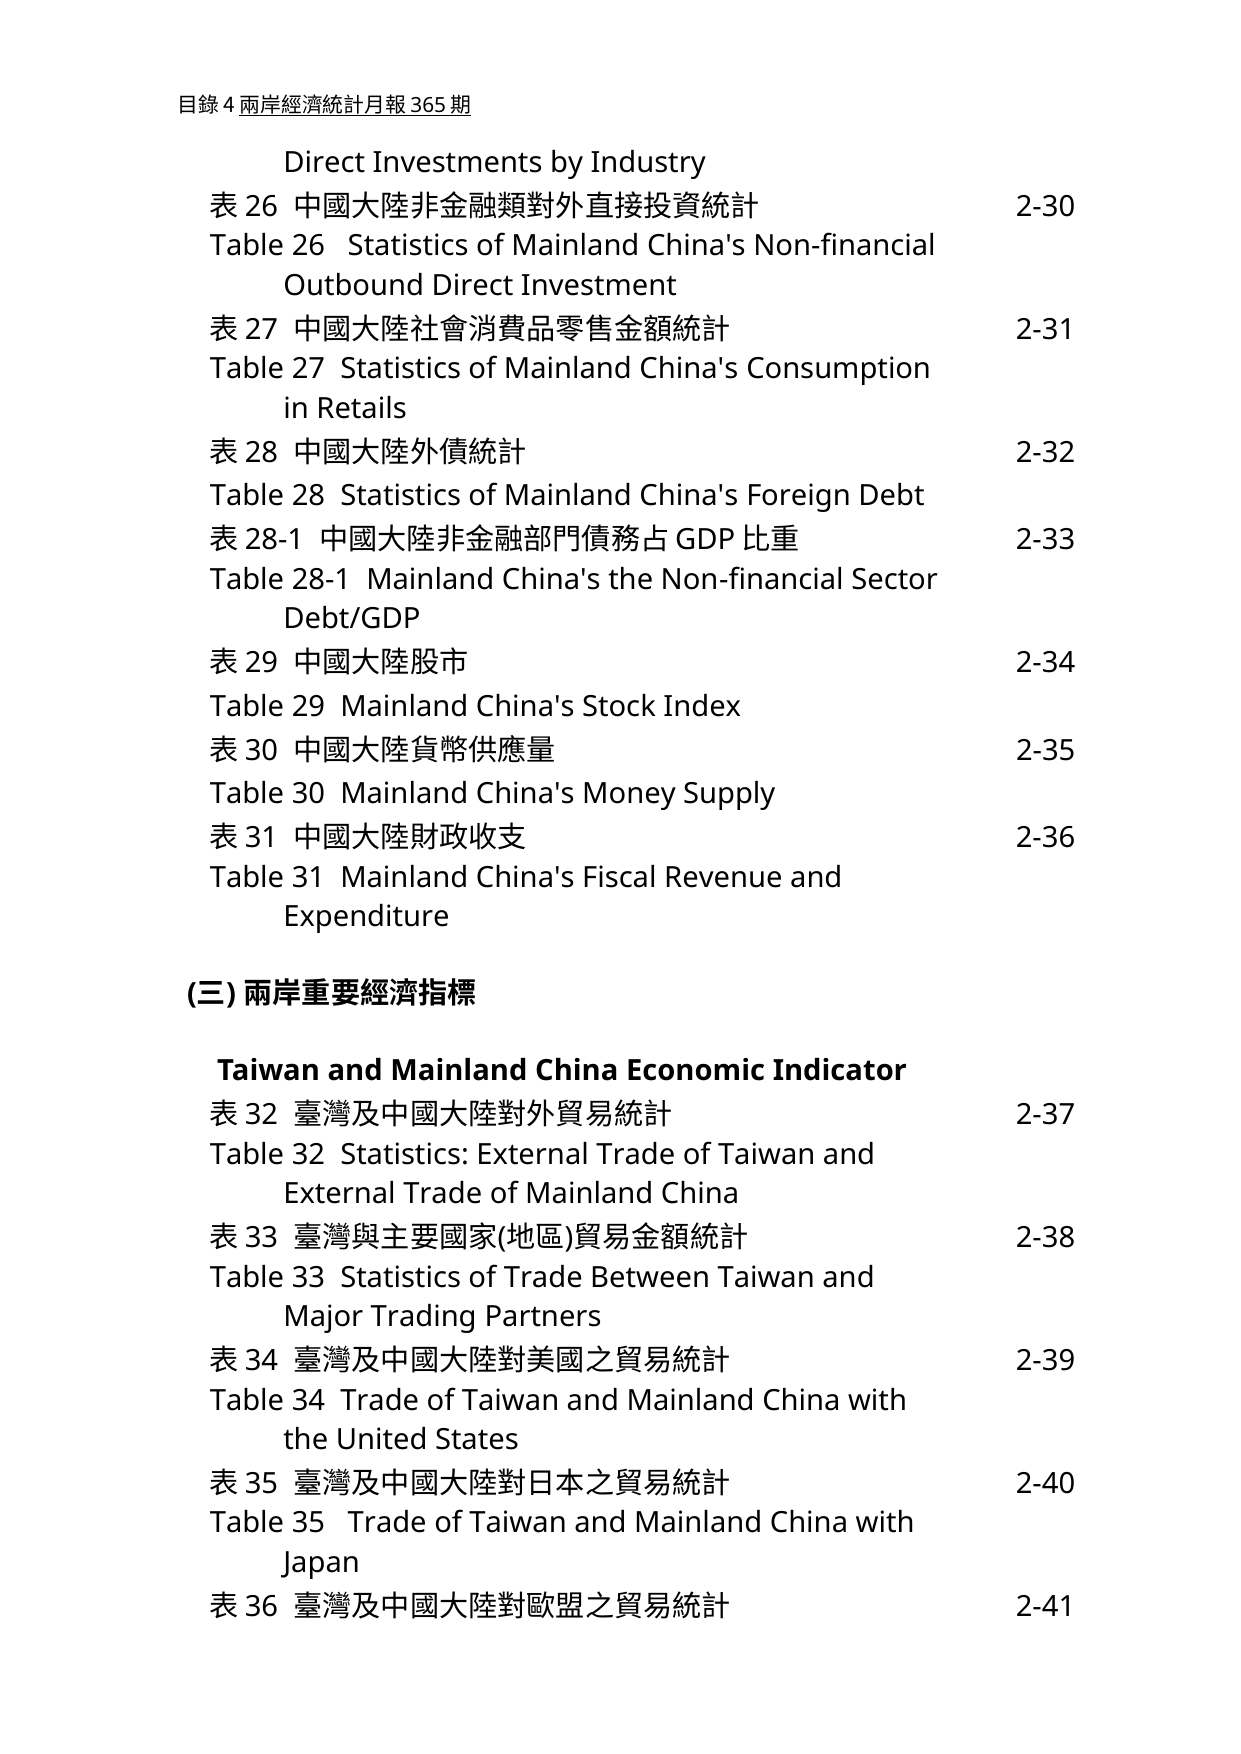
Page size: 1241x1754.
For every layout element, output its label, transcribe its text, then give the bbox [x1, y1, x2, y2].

table_cell [1201, 855, 1209, 934]
table_cell 表30 中國大陸貨幣供應量 [180, 724, 948, 768]
table_cell [1201, 1378, 1209, 1457]
table_cell [1201, 1335, 1209, 1378]
table_cell Table 30 Mainland China's Money Supply [180, 768, 948, 812]
table_cell [1201, 935, 1209, 1012]
table_cell [1179, 1212, 1201, 1255]
table_cell [1179, 1501, 1201, 1580]
table_cell Table 33 Statistics of Trade Between Taiwan and Major Trading Partners [180, 1255, 948, 1334]
table_cell [1013, 558, 1179, 637]
table_cell [948, 812, 1013, 855]
table_cell [1201, 426, 1209, 470]
table_cell [1131, 1133, 1179, 1212]
table_cell Table 34 Trade of Taiwan and Mainland China with the United States [180, 1378, 948, 1457]
table_cell [1201, 724, 1209, 768]
table_cell [948, 141, 1013, 180]
table_cell [948, 470, 1013, 514]
table_cell [1013, 1133, 1117, 1212]
table_cell 表28 中國大陸外債統計 [180, 426, 948, 470]
table_cell [948, 1501, 1013, 1580]
table_cell 2-38 [1013, 1212, 1179, 1255]
table_cell [1179, 724, 1201, 768]
table_cell [1131, 141, 1179, 180]
table_cell Table 27 Statistics of Mainland China's Consumption in Retails [180, 347, 948, 426]
table_cell [1209, 1580, 1240, 1624]
table_cell [1179, 637, 1201, 680]
table_cell [948, 1378, 1013, 1457]
table_cell 表28-1 中國大陸非金融部門債務占GDP比重 [180, 514, 948, 557]
table_cell [948, 935, 1013, 1012]
table_cell [1201, 637, 1209, 680]
table_cell [1179, 1012, 1201, 1089]
table_cell Taiwan and Mainland China Economic Indicator [180, 1012, 948, 1089]
table_cell 表27 中國大陸社會消費品零售金額統計 [180, 303, 948, 347]
table_cell [1209, 1501, 1240, 1580]
table_cell Table 31 Mainland China's Fiscal Revenue and Expenditure [180, 855, 948, 934]
table_cell 表32 臺灣及中國大陸對外貿易統計 [180, 1089, 948, 1132]
table_cell [1179, 855, 1201, 934]
table_cell [1209, 558, 1240, 637]
table_cell [1209, 303, 1240, 347]
table_cell [1179, 1458, 1201, 1501]
table_cell [948, 558, 1013, 637]
table_cell 表26 中國大陸非金融類對外直接投資統計 [180, 180, 948, 224]
table_cell [948, 1335, 1013, 1378]
table_cell [1209, 1255, 1240, 1334]
table_cell [1201, 1212, 1209, 1255]
table_cell [1117, 1133, 1131, 1212]
table_cell [948, 855, 1013, 934]
table_cell [1179, 514, 1201, 557]
table_cell [948, 637, 1013, 680]
table_cell Table 35 Trade of Taiwan and Mainland China with Japan [180, 1501, 948, 1580]
table_cell [1209, 470, 1240, 514]
table_cell [948, 224, 1013, 303]
table_cell [1209, 180, 1240, 224]
table_cell [1013, 680, 1179, 724]
table_cell [948, 303, 1013, 347]
table_cell [1117, 224, 1131, 303]
table_cell Table 28 Statistics of Mainland China's Foreign Debt [180, 470, 948, 514]
table_cell [948, 1089, 1013, 1132]
table_cell [1209, 812, 1240, 855]
table_cell [948, 680, 1013, 724]
table_cell [948, 768, 1013, 812]
table_cell [1209, 1212, 1240, 1255]
table_cell [1013, 1255, 1179, 1334]
table_cell [948, 514, 1013, 557]
table_cell [1201, 514, 1209, 557]
table_cell 表31 中國大陸財政收支 [180, 812, 948, 855]
table_cell [1209, 724, 1240, 768]
table_cell 2-33 [1013, 514, 1179, 557]
table_cell [1209, 1133, 1240, 1212]
table_cell [1201, 768, 1209, 812]
table_cell [1179, 224, 1201, 303]
table_cell [1209, 1458, 1240, 1501]
table_cell 表35 臺灣及中國大陸對日本之貿易統計 [180, 1458, 948, 1501]
table_cell [1201, 470, 1209, 514]
table_cell [1179, 680, 1201, 724]
table_cell [1179, 1089, 1201, 1132]
table_cell [1209, 224, 1240, 303]
table_cell [1179, 558, 1201, 637]
table_cell [1209, 680, 1240, 724]
table_cell [1179, 935, 1201, 1012]
table_cell [1013, 768, 1179, 812]
table_cell [1179, 141, 1201, 180]
table_cell [1209, 935, 1240, 1012]
table_cell 2-40 [1013, 1458, 1179, 1501]
table_cell [1201, 180, 1209, 224]
table_cell [1209, 1378, 1240, 1457]
table_cell [1201, 1133, 1209, 1212]
table_cell Table 26 Statistics of Mainland China's Non-financial Outbound Direct Investment [180, 224, 948, 303]
table_cell [1179, 1580, 1201, 1624]
table_cell 2-36 [1013, 812, 1179, 855]
table_cell [1201, 1255, 1209, 1334]
table_cell [1201, 224, 1209, 303]
table_cell [1201, 141, 1209, 180]
table_cell Direct Investments by Industry [180, 141, 948, 180]
table_cell [1179, 1335, 1201, 1378]
table_cell (三) 兩岸重要經濟指標 [180, 935, 948, 1012]
table_cell 2-34 [1013, 637, 1179, 680]
table_cell [1179, 303, 1201, 347]
table_cell [1209, 1335, 1240, 1378]
table_cell [1209, 141, 1240, 180]
table_cell [948, 426, 1013, 470]
table_cell [1201, 347, 1209, 426]
table_cell [1201, 680, 1209, 724]
table_cell [1013, 935, 1179, 1012]
table_cell [1013, 347, 1179, 426]
table_cell [1179, 347, 1201, 426]
table_cell [1209, 768, 1240, 812]
table_cell 2-39 [1013, 1335, 1179, 1378]
table_cell [1201, 1458, 1209, 1501]
table_cell [1013, 1012, 1179, 1089]
table_cell [948, 180, 1013, 224]
table_cell [1013, 1501, 1179, 1580]
table_cell [1179, 470, 1201, 514]
table_cell [1201, 558, 1209, 637]
table_cell 2-32 [1013, 426, 1179, 470]
table_cell [948, 724, 1013, 768]
table_cell [1209, 1012, 1240, 1089]
table_cell [948, 1212, 1013, 1255]
table_cell Table 32 Statistics: External Trade of Taiwan and External Trade of Mainland China [180, 1133, 948, 1212]
table_cell [1013, 1378, 1179, 1457]
table_cell [1201, 1580, 1209, 1624]
table_cell [1201, 303, 1209, 347]
table_cell [948, 1012, 1013, 1089]
table_cell 表34 臺灣及中國大陸對美國之貿易統計 [180, 1335, 948, 1378]
table_cell 2-31 [1013, 303, 1179, 347]
table_cell [1013, 224, 1117, 303]
table_cell [1201, 1089, 1209, 1132]
table_cell [948, 1255, 1013, 1334]
table_cell [1201, 1501, 1209, 1580]
table_cell Table 28-1 Mainland China's the Non‑financial Sector Debt/GDP [180, 558, 948, 637]
table_cell Table 29 Mainland China's Stock Index [180, 680, 948, 724]
table_cell 2-41 [1013, 1580, 1179, 1624]
table_cell [1179, 426, 1201, 470]
table_cell [1209, 426, 1240, 470]
table_cell [948, 1133, 1013, 1212]
table_cell [1209, 855, 1240, 934]
table_cell [1179, 180, 1201, 224]
table_cell [1179, 1133, 1201, 1212]
table_cell [1179, 1378, 1201, 1457]
table_cell [948, 1458, 1013, 1501]
table_cell 表29 中國大陸股市 [180, 637, 948, 680]
table_cell [1201, 1012, 1209, 1089]
table_cell [1179, 1255, 1201, 1334]
table_cell [948, 347, 1013, 426]
table_cell [1013, 470, 1179, 514]
table_cell 2-37 [1013, 1089, 1179, 1132]
table_cell 2-30 [1013, 180, 1179, 224]
table_cell 表36 臺灣及中國大陸對歐盟之貿易統計 [180, 1580, 948, 1624]
table_cell [1209, 347, 1240, 426]
table_cell 2-35 [1013, 724, 1179, 768]
table_cell [1179, 812, 1201, 855]
table_cell [1209, 1089, 1240, 1132]
table_cell [1013, 855, 1179, 934]
table_cell [1201, 812, 1209, 855]
table_cell [1117, 141, 1131, 180]
table_cell [948, 1580, 1013, 1624]
table_cell [1131, 224, 1179, 303]
table_cell [1209, 514, 1240, 557]
table_cell [1179, 768, 1201, 812]
table_cell 表33 臺灣與主要國家(地區)貿易金額統計 [180, 1212, 948, 1255]
table_cell [1013, 141, 1117, 180]
table_cell [1209, 637, 1240, 680]
